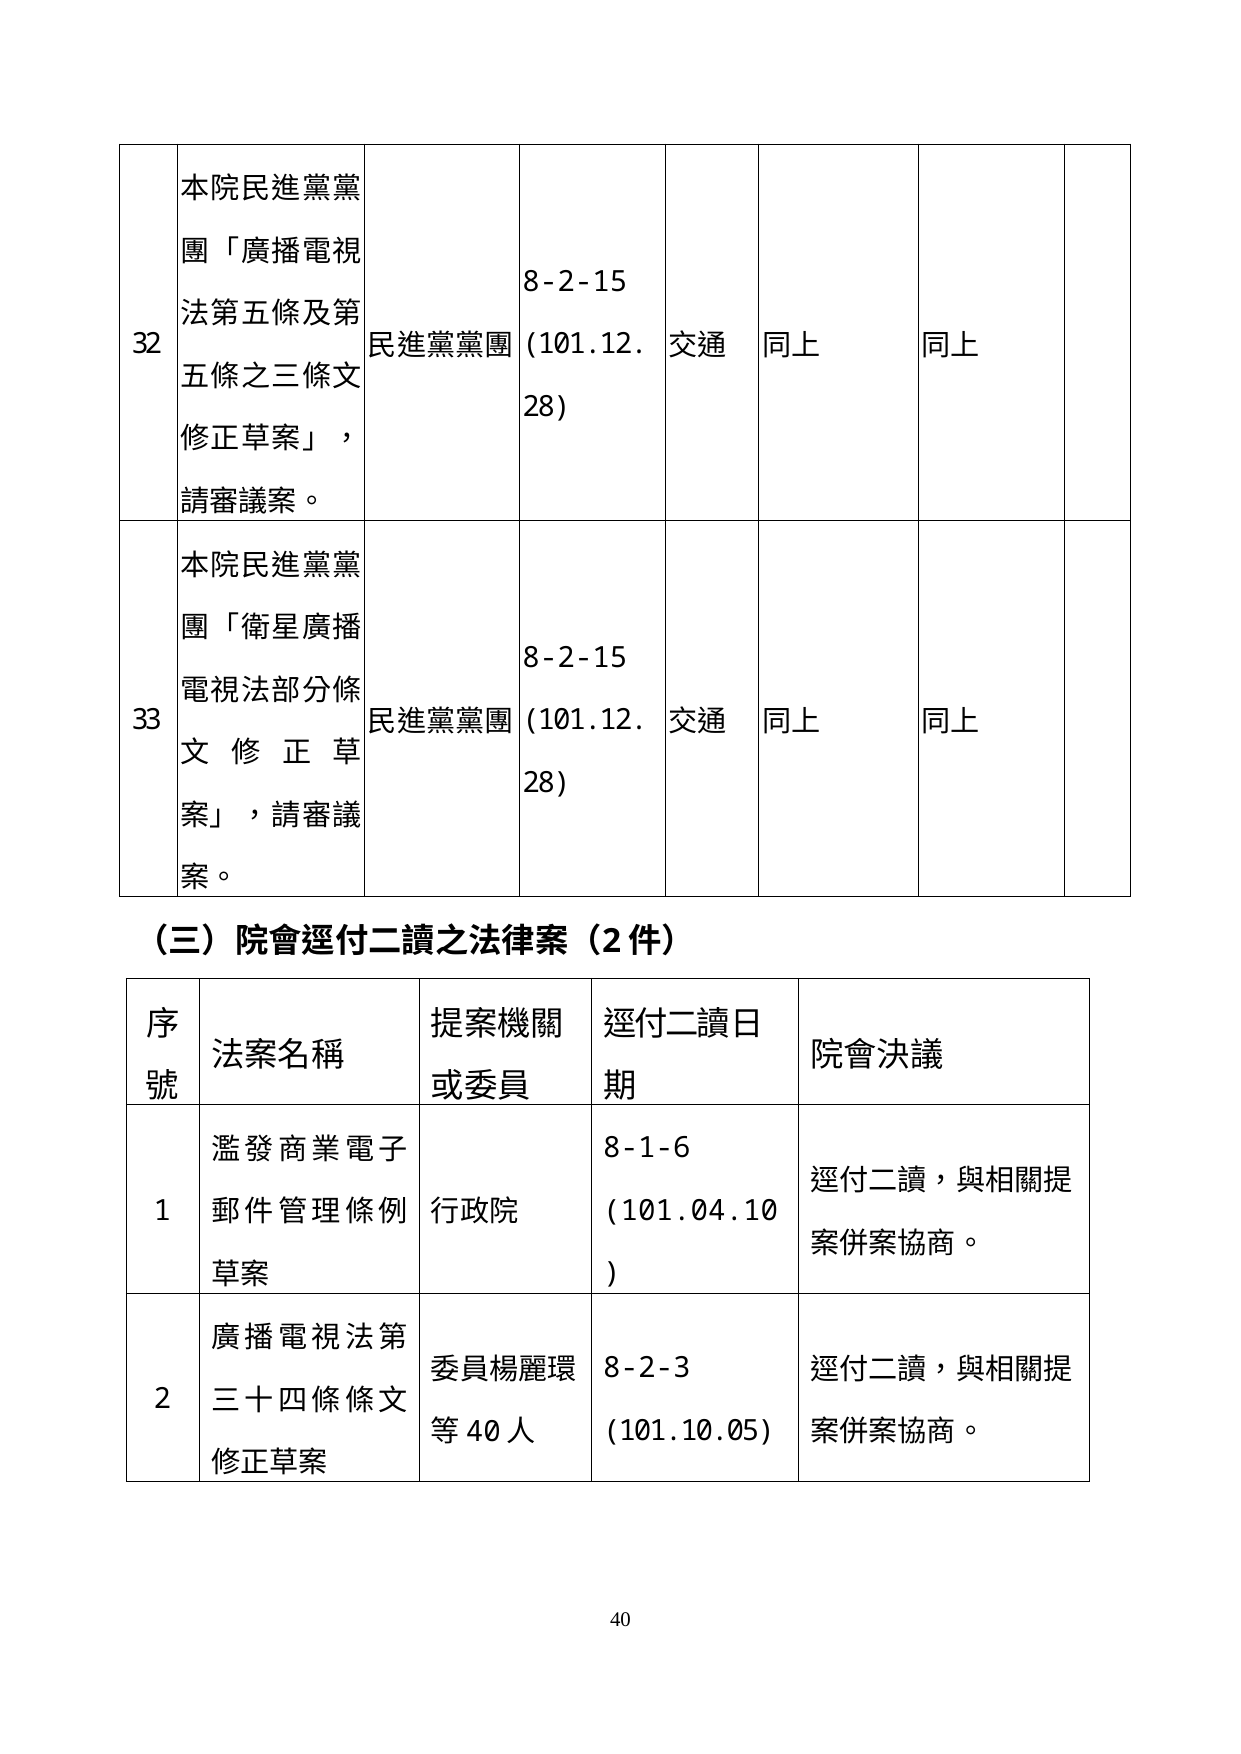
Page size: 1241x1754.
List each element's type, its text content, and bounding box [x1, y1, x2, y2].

table_cell 廣播電視法第三十四條條文修正草案 [200, 1294, 419, 1481]
table_cell 同上 [919, 145, 1064, 519]
table_cell 8-2-15 (101.12.28) [520, 521, 665, 896]
table_cell 33 [120, 521, 177, 896]
table_cell 民進黨黨團 [365, 521, 519, 896]
table_header 院會決議 [799, 979, 1089, 1104]
table_cell 濫發商業電子郵件管理條例草案 [200, 1105, 419, 1292]
table_cell 同上 [919, 521, 1064, 896]
table_header 序號 [127, 979, 199, 1104]
text （三）院會逕付二讀之法律案（2件） [118, 897, 1122, 959]
table_cell 本院民進黨黨團「衛星廣播電視法部分條文修正草案」，請審議案。 [178, 521, 364, 896]
table_cell 同上 [759, 145, 918, 519]
table_cell 民進黨黨團 [365, 145, 519, 519]
table_header 提案機關或委員 [420, 979, 591, 1104]
table_cell 本院民進黨黨團「廣播電視法第五條及第五條之三條文修正草案」，請審議案。 [178, 145, 364, 519]
table_cell 2 [127, 1294, 199, 1481]
table_cell 委員楊麗環等40人 [420, 1294, 591, 1481]
table_cell 交通 [666, 521, 758, 896]
table_cell 逕付二讀，與相關提案併案協商。 [799, 1105, 1089, 1292]
table_cell 交通 [666, 145, 758, 519]
table_cell 32 [120, 145, 177, 519]
table_cell 8-1-6 (101.04.10) [592, 1105, 798, 1292]
table_cell 行政院 [420, 1105, 591, 1292]
table_header 法案名稱 [200, 979, 419, 1104]
table_cell 8-2-15 (101.12.28) [520, 145, 665, 519]
table_cell 同上 [759, 521, 918, 896]
table_cell 逕付二讀，與相關提案併案協商。 [799, 1294, 1089, 1481]
table_cell 1 [127, 1105, 199, 1292]
table_cell [1065, 521, 1130, 896]
table_header 逕付二讀日期 [592, 979, 798, 1104]
table_cell 8-2-3 (101.10.05) [592, 1294, 798, 1481]
table_cell [1065, 145, 1130, 519]
